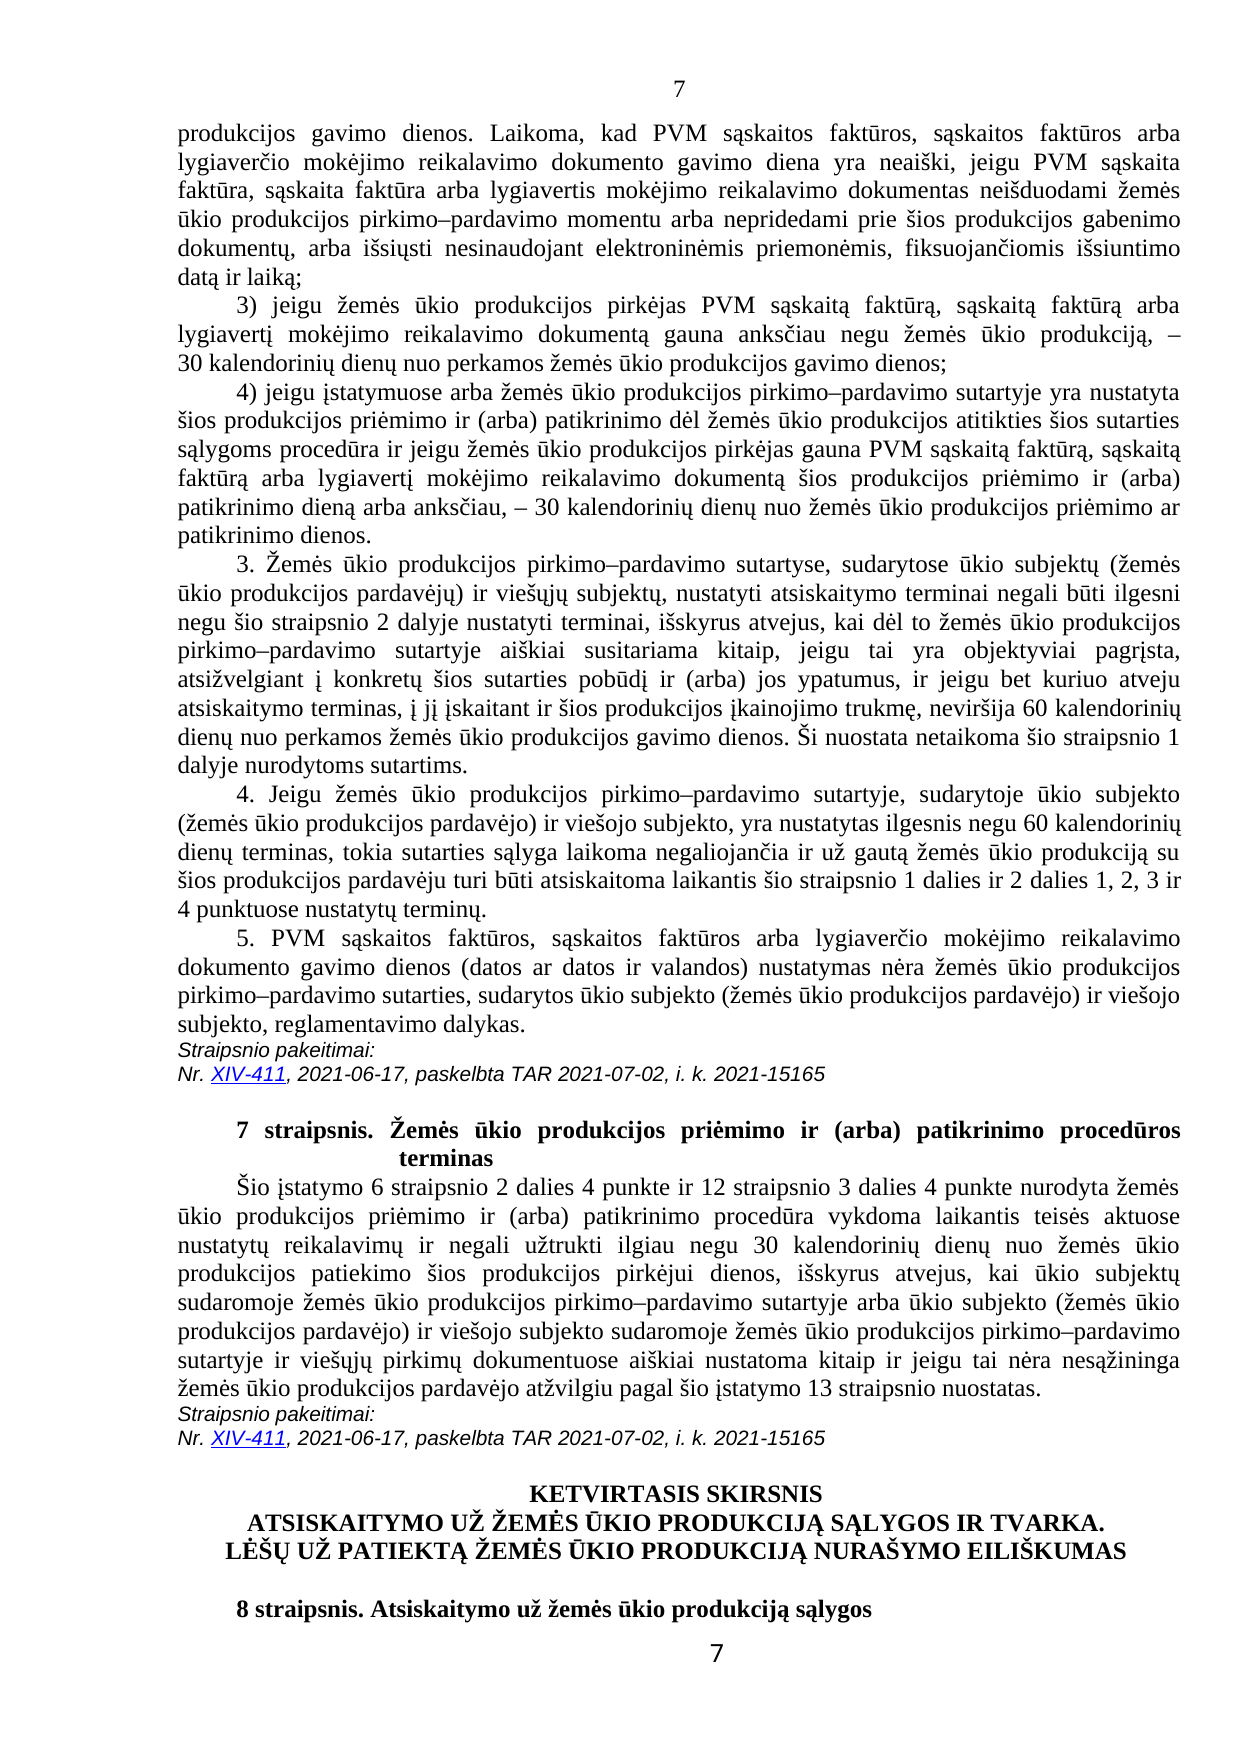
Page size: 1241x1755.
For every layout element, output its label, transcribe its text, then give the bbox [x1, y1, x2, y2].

text Straipsnio pakeitimai: [177, 1038, 1181, 1062]
text Šio įstatymo 6 straipsnio 2 dalies 4 punkte ir 12 straipsnio 3 dalies 4 punkte nurodyta žemės ūkio produkcijos priėmimo ir (arba) patikrinimo procedūra vykdoma laikantis teisės aktuose nustatytų reikalavimų ir negali užtrukti ilgiau negu 30 kalendorinių dienų nuo žemės ūkio produkcijos patiekimo šios produkcijos pirkėjui dienos, išskyrus atvejus, kai ūkio subjektų sudaromoje žemės ūkio produkcijos pirkimo–pardavimo sutartyje arba ūkio subjekto (žemės ūkio produkcijos pardavėjo) ir viešojo subjekto sudaromoje žemės ūkio produkcijos pirkimo–pardavimo sutartyje ir viešųjų pirkimų dokumentuose aiškiai nustatoma kitaip ir jeigu tai nėra nesąžininga žemės ūkio produkcijos pardavėjo atžvilgiu pagal šio įstatymo 13 straipsnio nuostatas. [177, 1172, 1181, 1402]
text 5. PVM sąskaitos faktūros, sąskaitos faktūros arba lygiaverčio mokėjimo reikalavimo dokumento gavimo dienos (datos ar datos ir valandos) nustatymas nėra žemės ūkio produkcijos pirkimo–pardavimo sutarties, sudarytos ūkio subjekto (žemės ūkio produkcijos pardavėjo) ir viešojo subjekto, reglamentavimo dalykas. [177, 923, 1181, 1038]
text 7 straipsnis. Žemės ūkio produkcijos priėmimo ir (arba) patikrinimo procedūros terminas [236, 1115, 1181, 1172]
text 8 straipsnis. Atsiskaitymo už žemės ūkio produkciją sąlygos [177, 1594, 1181, 1623]
text Nr. XIV-411, 2021-06-17, paskelbta TAR 2021-07-02, i. k. 2021-15165 [177, 1426, 1181, 1450]
text KETVIRTASIS SKIRSNIS [177, 1479, 1181, 1508]
text 4. Jeigu žemės ūkio produkcijos pirkimo–pardavimo sutartyje, sudarytoje ūkio subjekto (žemės ūkio produkcijos pardavėjo) ir viešojo subjekto, yra nustatytas ilgesnis negu 60 kalendorinių dienų terminas, tokia sutarties sąlyga laikoma negaliojančia ir už gautą žemės ūkio produkciją su šios produkcijos pardavėju turi būti atsiskaitoma laikantis šio straipsnio 1 dalies ir 2 dalies 1, 2, 3 ir 4 punktuose nustatytų terminų. [177, 779, 1181, 923]
text 3) jeigu žemės ūkio produkcijos pirkėjas PVM sąskaitą faktūrą, sąskaitą faktūrą arba lygiavertį mokėjimo reikalavimo dokumentą gauna anksčiau negu žemės ūkio produkciją, – 30 kalendorinių dienų nuo perkamos žemės ūkio produkcijos gavimo dienos; [177, 291, 1181, 377]
text ATSISKAITYMO UŽ ŽEMĖS ŪKIO PRODUKCIJĄ SĄLYGOS IR TVARKA. [177, 1508, 1181, 1536]
text 4) jeigu įstatymuose arba žemės ūkio produkcijos pirkimo–pardavimo sutartyje yra nustatyta šios produkcijos priėmimo ir (arba) patikrinimo dėl žemės ūkio produkcijos atitikties šios sutarties sąlygoms procedūra ir jeigu žemės ūkio produkcijos pirkėjas gauna PVM sąskaitą faktūrą, sąskaitą faktūrą arba lygiavertį mokėjimo reikalavimo dokumentą šios produkcijos priėmimo ir (arba) patikrinimo dieną arba anksčiau, – 30 kalendorinių dienų nuo žemės ūkio produkcijos priėmimo ar patikrinimo dienos. [177, 377, 1181, 549]
text Straipsnio pakeitimai: [177, 1402, 1181, 1426]
text produkcijos gavimo dienos. Laikoma, kad PVM sąskaitos faktūros, sąskaitos faktūros arba lygiaverčio mokėjimo reikalavimo dokumento gavimo diena yra neaiški, jeigu PVM sąskaita faktūra, sąskaita faktūra arba lygiavertis mokėjimo reikalavimo dokumentas neišduodami žemės ūkio produkcijos pirkimo–pardavimo momentu arba nepridedami prie šios produkcijos gabenimo dokumentų, arba išsiųsti nesinaudojant elektroninėmis priemonėmis, fiksuojančiomis išsiuntimo datą ir laiką; [177, 118, 1181, 291]
text 3. Žemės ūkio produkcijos pirkimo–pardavimo sutartyse, sudarytose ūkio subjektų (žemės ūkio produkcijos pardavėjų) ir viešųjų subjektų, nustatyti atsiskaitymo terminai negali būti ilgesni negu šio straipsnio 2 dalyje nustatyti terminai, išskyrus atvejus, kai dėl to žemės ūkio produkcijos pirkimo–pardavimo sutartyje aiškiai susitariama kitaip, jeigu tai yra objektyviai pagrįsta, atsižvelgiant į konkretų šios sutarties pobūdį ir (arba) jos ypatumus, ir jeigu bet kuriuo atveju atsiskaitymo terminas, į jį įskaitant ir šios produkcijos įkainojimo trukmę, neviršija 60 kalendorinių dienų nuo perkamos žemės ūkio produkcijos gavimo dienos. Ši nuostata netaikoma šio straipsnio 1 dalyje nurodytoms sutartims. [177, 549, 1181, 779]
text Nr. XIV-411, 2021-06-17, paskelbta TAR 2021-07-02, i. k. 2021-15165 [177, 1062, 1181, 1086]
text LĖŠŲ UŽ PATIEKTĄ ŽEMĖS ŪKIO PRODUKCIJĄ NURAŠYMO EILIŠKUMAS [177, 1536, 1181, 1565]
